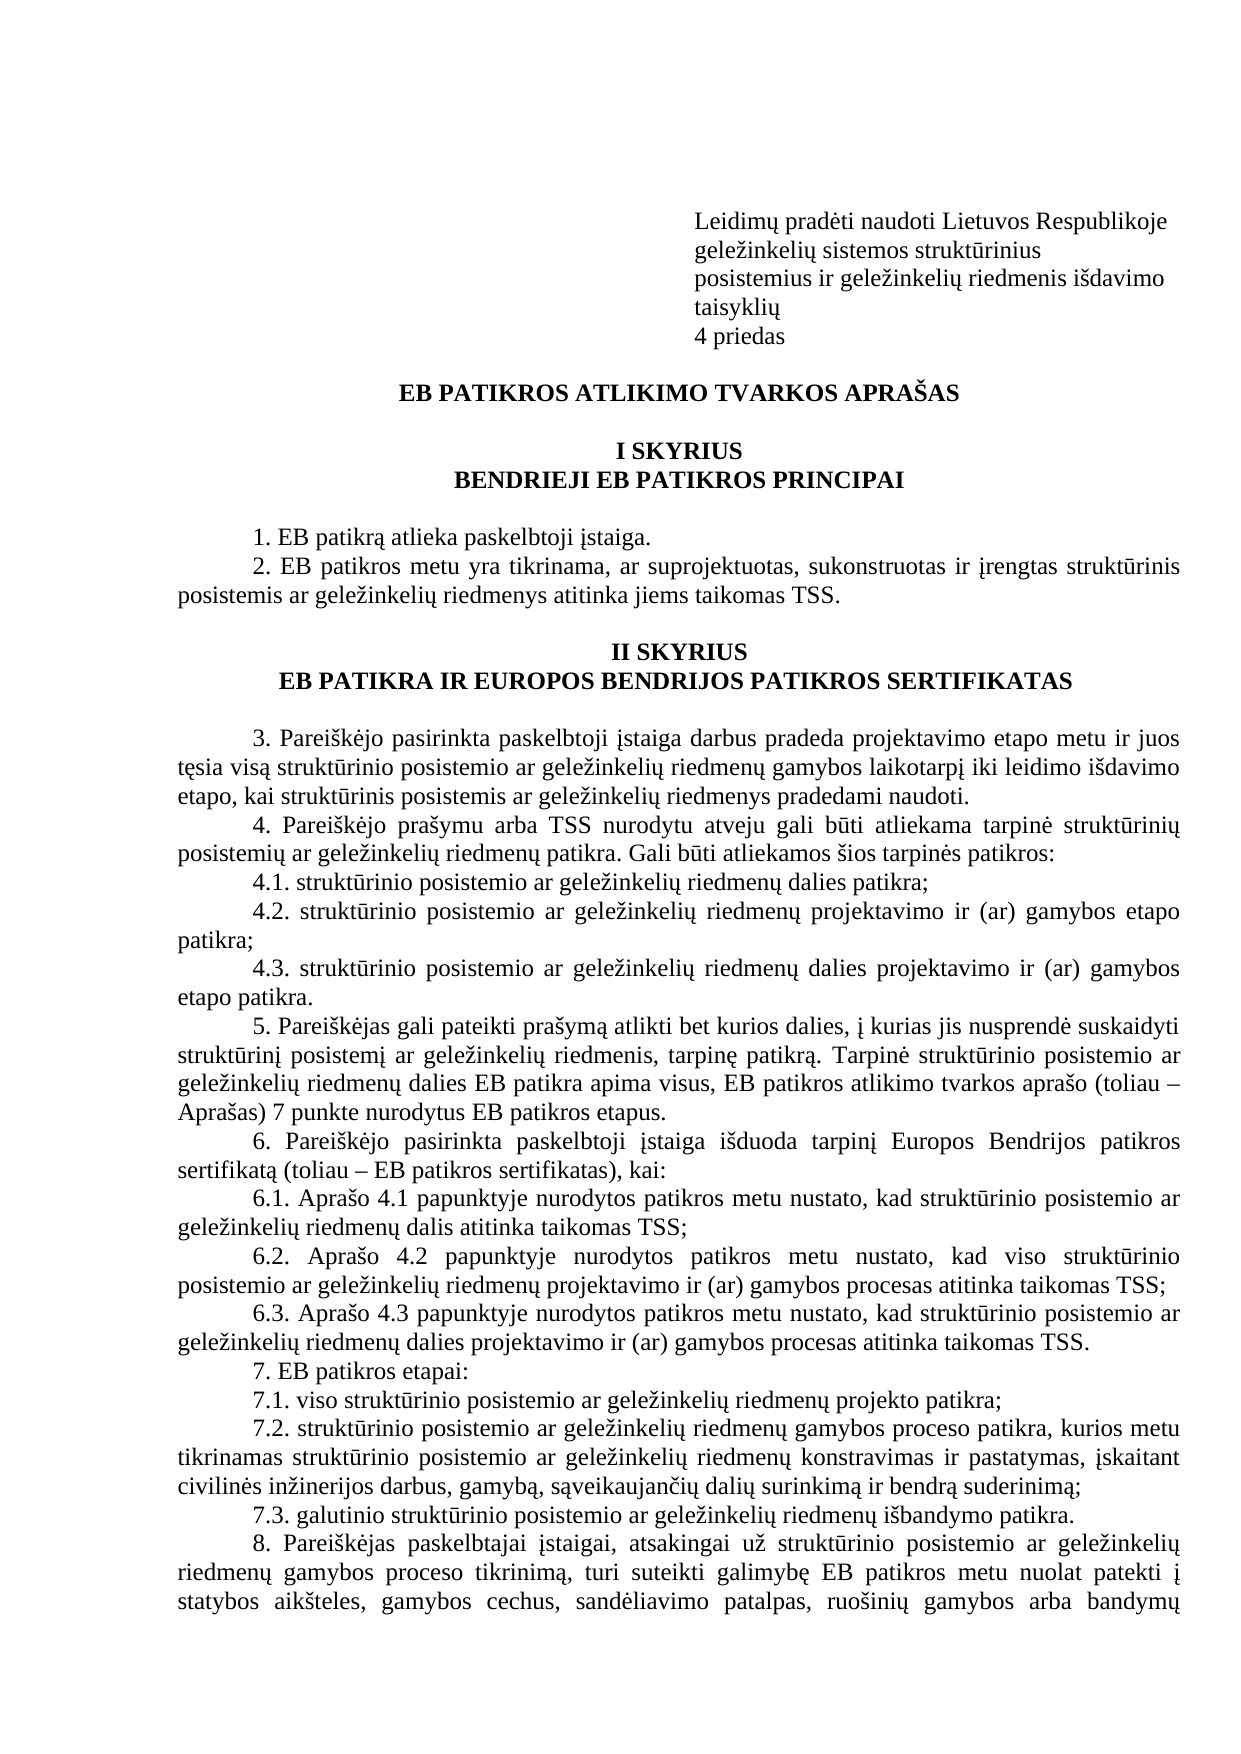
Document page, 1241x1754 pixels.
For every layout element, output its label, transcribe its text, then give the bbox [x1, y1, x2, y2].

text 4.3. struktūrinio posistemio ar geležinkelių riedmenų dalies projektavimo ir (ar) gamybos etapo patikra. [177, 953, 1181, 1011]
text 3. Pareiškėjo pasirinkta paskelbtoji įstaiga darbus pradeda projektavimo etapo metu ir juos tęsia visą struktūrinio posistemio ar geležinkelių riedmenų gamybos laikotarpį iki leidimo išdavimo etapo, kai struktūrinis posistemis ar geležinkelių riedmenys pradedami naudoti. [177, 723, 1181, 810]
text 4.2. struktūrinio posistemio ar geležinkelių riedmenų projektavimo ir (ar) gamybos etapo patikra; [177, 896, 1181, 953]
text posistemius ir geležinkelių riedmenis išdavimo [694, 263, 1181, 292]
text 8. Pareiškėjas paskelbtajai įstaigai, atsakingai už struktūrinio posistemio ar geležinkelių riedmenų gamybos proceso tikrinimą, turi suteikti galimybę EB patikros metu nuolat patekti į statybos aikšteles, gamybos cechus, sandėliavimo patalpas, ruošinių gamybos arba bandymų [177, 1528, 1181, 1615]
text 6.1. Aprašo 4.1 papunktyje nurodytos patikros metu nustato, kad struktūrinio posistemio ar geležinkelių riedmenų dalis atitinka taikomas TSS; [177, 1183, 1181, 1241]
text Leidimų pradėti naudoti Lietuvos Respublikoje [694, 206, 1181, 235]
text 4.1. struktūrinio posistemio ar geležinkelių riedmenų dalies patikra; [177, 867, 1181, 896]
text EB PATIKROS ATLIKIMO TVARKOS APRAŠAS [177, 378, 1181, 407]
text BENDRIEJI EB PATIKROS PRINCIPAI [177, 465, 1181, 493]
text 7.3. galutinio struktūrinio posistemio ar geležinkelių riedmenų išbandymo patikra. [177, 1500, 1181, 1528]
text 6. Pareiškėjo pasirinkta paskelbtoji įstaiga išduoda tarpinį Europos Bendrijos patikros sertifikatą (toliau – EB patikros sertifikatas), kai: [177, 1126, 1181, 1183]
text taisyklių [694, 292, 1181, 321]
text II SKYRIUS [177, 637, 1181, 666]
text EB PATIKRA IR EUROPOS BENDRIJOS PATIKROS SERTIFIKATAS [177, 666, 1181, 695]
text 4 priedas [177, 321, 1181, 350]
text 7. EB patikros etapai: [177, 1356, 1181, 1385]
text 7.2. struktūrinio posistemio ar geležinkelių riedmenų gamybos proceso patikra, kurios metu tikrinamas struktūrinio posistemio ar geležinkelių riedmenų konstravimas ir pastatymas, įskaitant civilinės inžinerijos darbus, gamybą, sąveikaujančių dalių surinkimą ir bendrą suderinimą; [177, 1413, 1181, 1500]
text 6.2. Aprašo 4.2 papunktyje nurodytos patikros metu nustato, kad viso struktūrinio posistemio ar geležinkelių riedmenų projektavimo ir (ar) gamybos procesas atitinka taikomas TSS; [177, 1241, 1181, 1298]
text 2. EB patikros metu yra tikrinama, ar suprojektuotas, sukonstruotas ir įrengtas struktūrinis posistemis ar geležinkelių riedmenys atitinka jiems taikomas TSS. [177, 551, 1181, 608]
text 5. Pareiškėjas gali pateikti prašymą atlikti bet kurios dalies, į kurias jis nusprendė suskaidyti struktūrinį posistemį ar geležinkelių riedmenis, tarpinę patikrą. Tarpinė struktūrinio posistemio ar geležinkelių riedmenų dalies EB patikra apima visus, EB patikros atlikimo tvarkos aprašo (toliau – Aprašas) 7 punkte nurodytus EB patikros etapus. [177, 1011, 1181, 1126]
text I SKYRIUS [177, 436, 1181, 465]
text 6.3. Aprašo 4.3 papunktyje nurodytos patikros metu nustato, kad struktūrinio posistemio ar geležinkelių riedmenų dalies projektavimo ir (ar) gamybos procesas atitinka taikomas TSS. [177, 1298, 1181, 1356]
text geležinkelių sistemos struktūrinius [694, 235, 1181, 263]
text 1. EB patikrą atlieka paskelbtoji įstaiga. [177, 522, 1181, 551]
text 4. Pareiškėjo prašymu arba TSS nurodytu atveju gali būti atliekama tarpinė struktūrinių posistemių ar geležinkelių riedmenų patikra. Gali būti atliekamos šios tarpinės patikros: [177, 810, 1181, 867]
text 7.1. viso struktūrinio posistemio ar geležinkelių riedmenų projekto patikra; [177, 1385, 1181, 1413]
